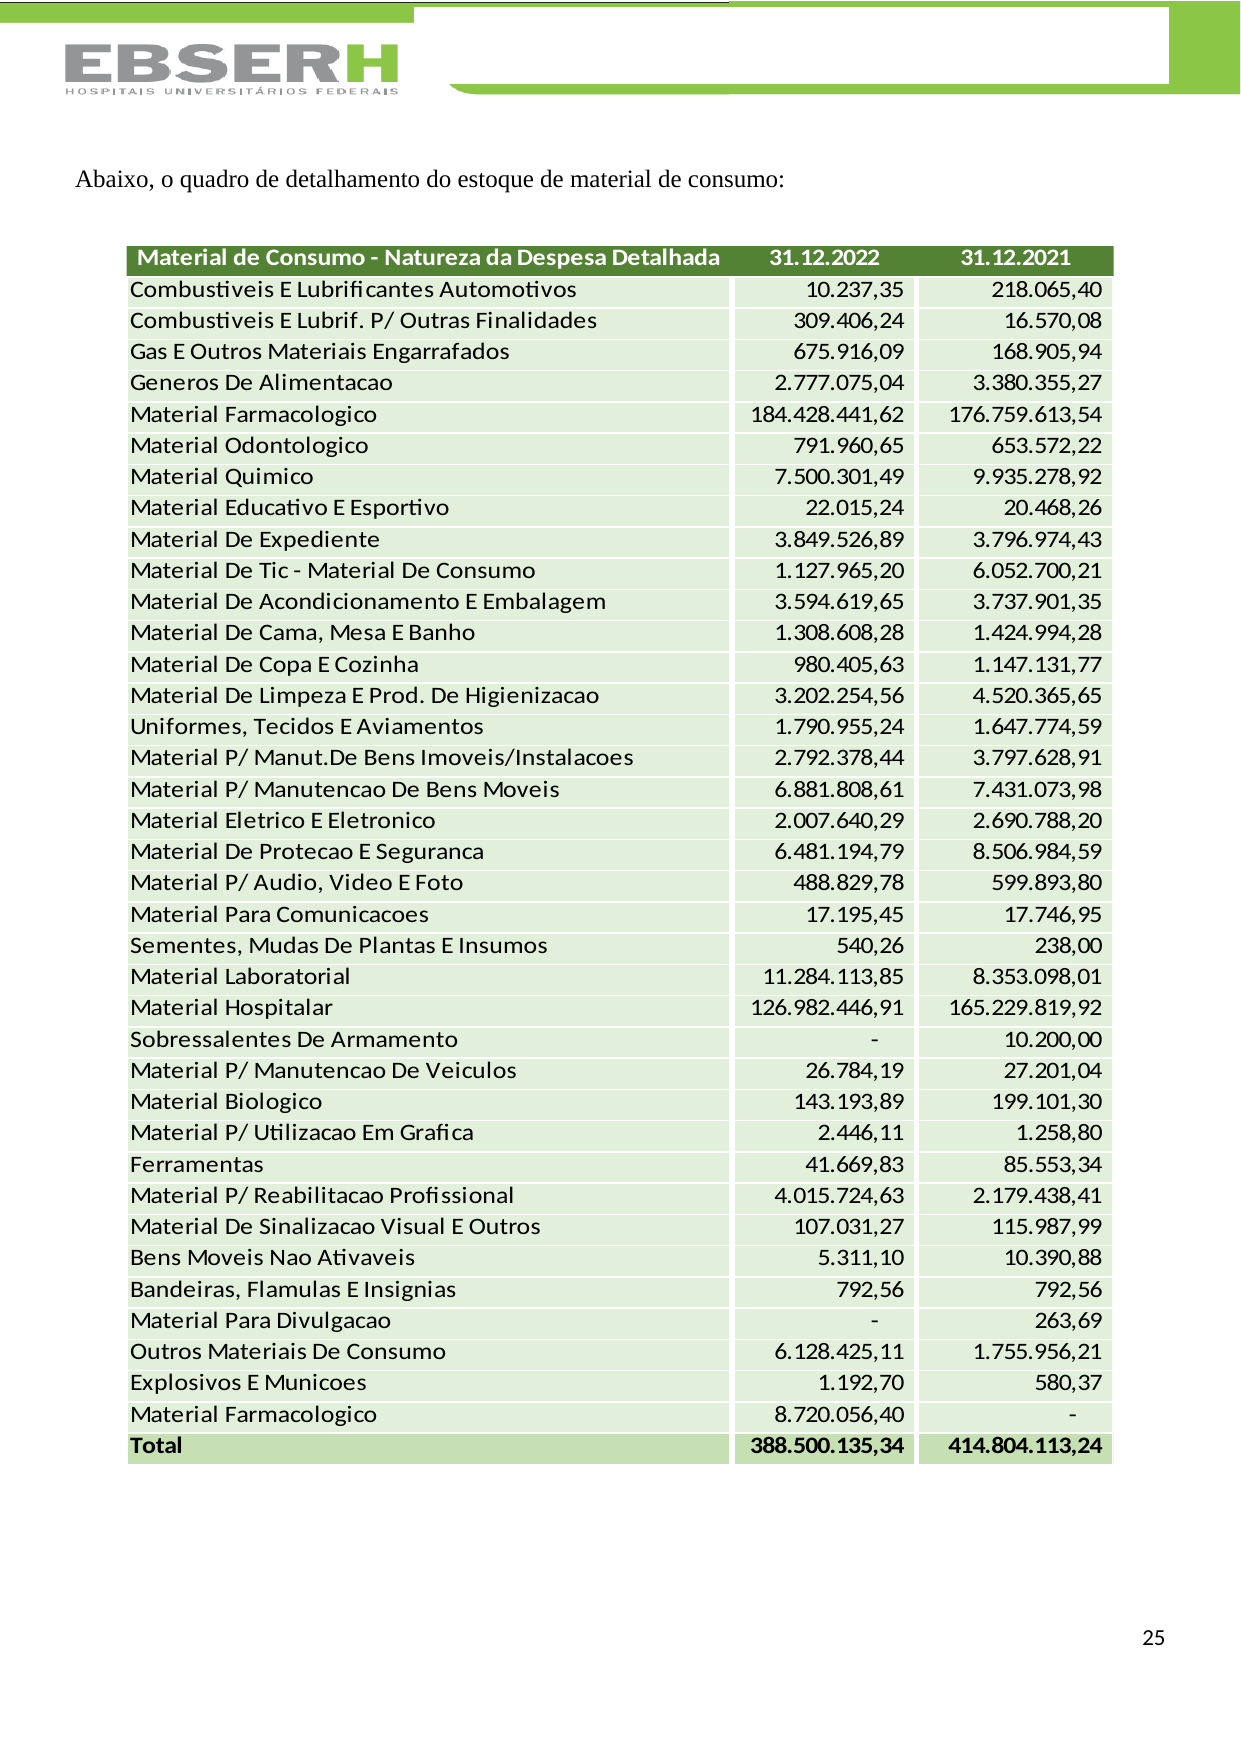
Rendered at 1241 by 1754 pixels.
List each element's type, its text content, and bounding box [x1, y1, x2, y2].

text Abaixo, o quadro de detalhamento do estoque de material de consumo: [75, 164, 1165, 193]
